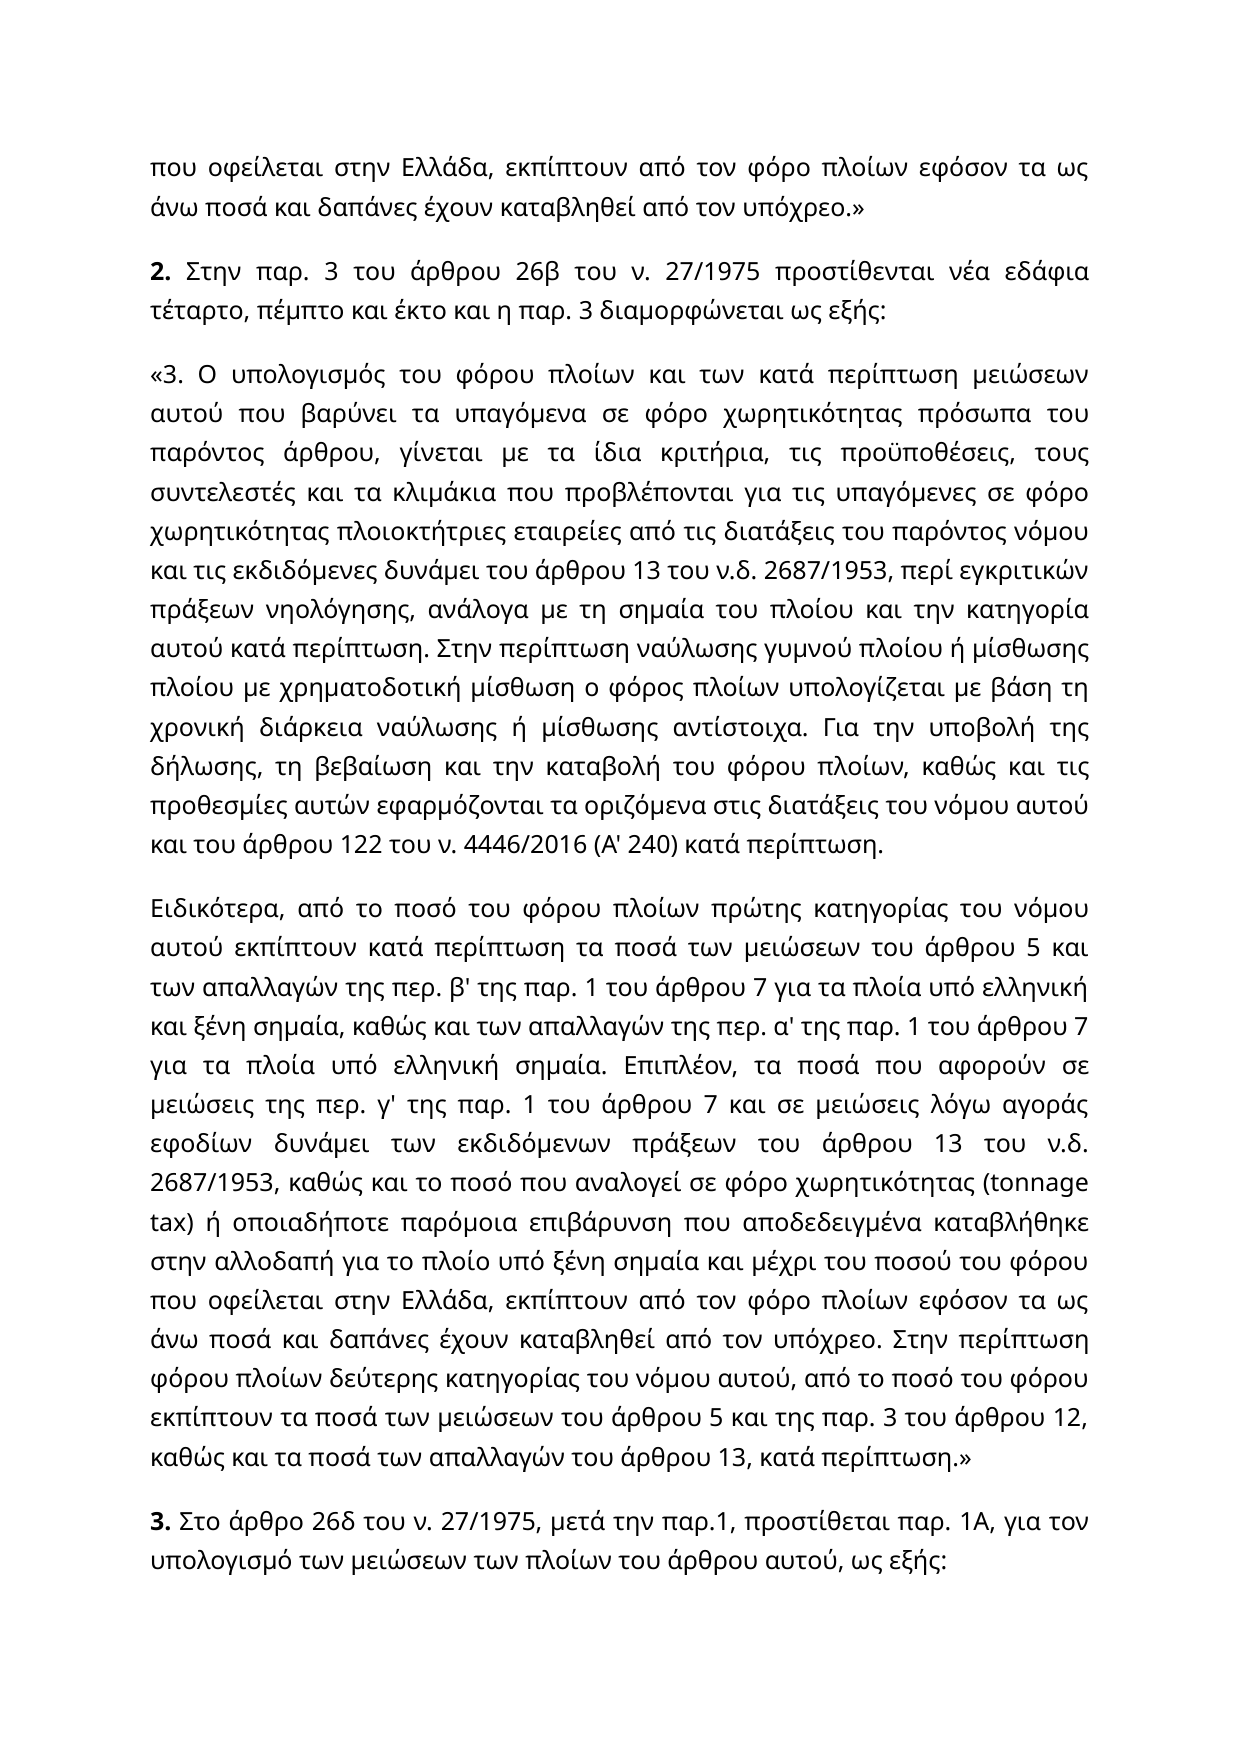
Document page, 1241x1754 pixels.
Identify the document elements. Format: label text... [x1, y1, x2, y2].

text 2. Στην παρ. 3 του άρθρου 26β του ν. 27/1975 προστίθενται νέα εδάφια τέταρτο, πέμπτο και έκτο και η παρ. 3 διαμορφώνεται ως εξής: [150, 253, 1090, 327]
text που οφείλεται στην Ελλάδα, εκπίπτουν από τον φόρο πλοίων εφόσον τα ως άνω ποσά και δαπάνες έχουν καταβληθεί από τον υπόχρεο.» [150, 150, 1090, 223]
text 3. Στο άρθρο 26δ του ν. 27/1975, μετά την παρ.1, προστίθεται παρ. 1Α, για τον υπολογισμό των μειώσεων των πλοίων του άρθρου αυτού, ως εξής: [150, 1503, 1090, 1577]
text «3. Ο υπολογισμός του φόρου πλοίων και των κατά περίπτωση μειώσεων αυτού που βαρύνει τα υπαγόμενα σε φόρο χωρητικότητας πρόσωπα του παρόντος άρθρου, γίνεται με τα ίδια κριτήρια, τις προϋποθέσεις, τους συντελεστές και τα κλιμάκια που προβλέπονται για τις υπαγόμενες σε φόρο χωρητικότητας πλοιοκτήτριες εταιρείες από τις διατάξεις του παρόντος νόμου και τις εκδιδόμενες δυνάμει του άρθρου 13 του ν.δ. 2687/1953, περί εγκριτικών πράξεων νηολόγησης, ανάλογα με τη σημαία του πλοίου και την κατηγορία αυτού κατά περίπτωση. Στην περίπτωση ναύλωσης γυμνού πλοίου ή μίσθωσης πλοίου με χρηματοδοτική μίσθωση ο φόρος πλοίων υπολογίζεται με βάση τη χρονική διάρκεια ναύλωσης ή μίσθωσης αντίστοιχα. Για την υποβολή της δήλωσης, τη βεβαίωση και την καταβολή του φόρου πλοίων, καθώς και τις προθεσμίες αυτών εφαρμόζονται τα οριζόμενα στις διατάξεις του νόμου αυτού και του άρθρου 122 του ν. 4446/2016 (Α' 240) κατά περίπτωση. [150, 357, 1090, 861]
text Ειδικότερα, από το ποσό του φόρου πλοίων πρώτης κατηγορίας του νόμου αυτού εκπίπτουν κατά περίπτωση τα ποσά των μειώσεων του άρθρου 5 και των απαλλαγών της περ. β' της παρ. 1 του άρθρου 7 για τα πλοία υπό ελληνική και ξένη σημαία, καθώς και των απαλλαγών της περ. α' της παρ. 1 του άρθρου 7 για τα πλοία υπό ελληνική σημαία. Επιπλέον, τα ποσά που αφορούν σε μειώσεις της περ. γ' της παρ. 1 του άρθρου 7 και σε μειώσεις λόγω αγοράς εφοδίων δυνάμει των εκδιδόμενων πράξεων του άρθρου 13 του ν.δ. 2687/1953, καθώς και το ποσό που αναλογεί σε φόρο χωρητικότητας (tonnage tax) ή οποιαδήποτε παρόμοια επιβάρυνση που αποδεδειγμένα καταβλήθηκε στην αλλοδαπή για το πλοίο υπό ξένη σημαία και μέχρι του ποσού του φόρου που οφείλεται στην Ελλάδα, εκπίπτουν από τον φόρο πλοίων εφόσον τα ως άνω ποσά και δαπάνες έχουν καταβληθεί από τον υπόχρεο. Στην περίπτωση φόρου πλοίων δεύτερης κατηγορίας του νόμου αυτού, από το ποσό του φόρου εκπίπτουν τα ποσά των μειώσεων του άρθρου 5 και της παρ. 3 του άρθρου 12, καθώς και τα ποσά των απαλλαγών του άρθρου 13, κατά περίπτωση.» [150, 891, 1090, 1473]
